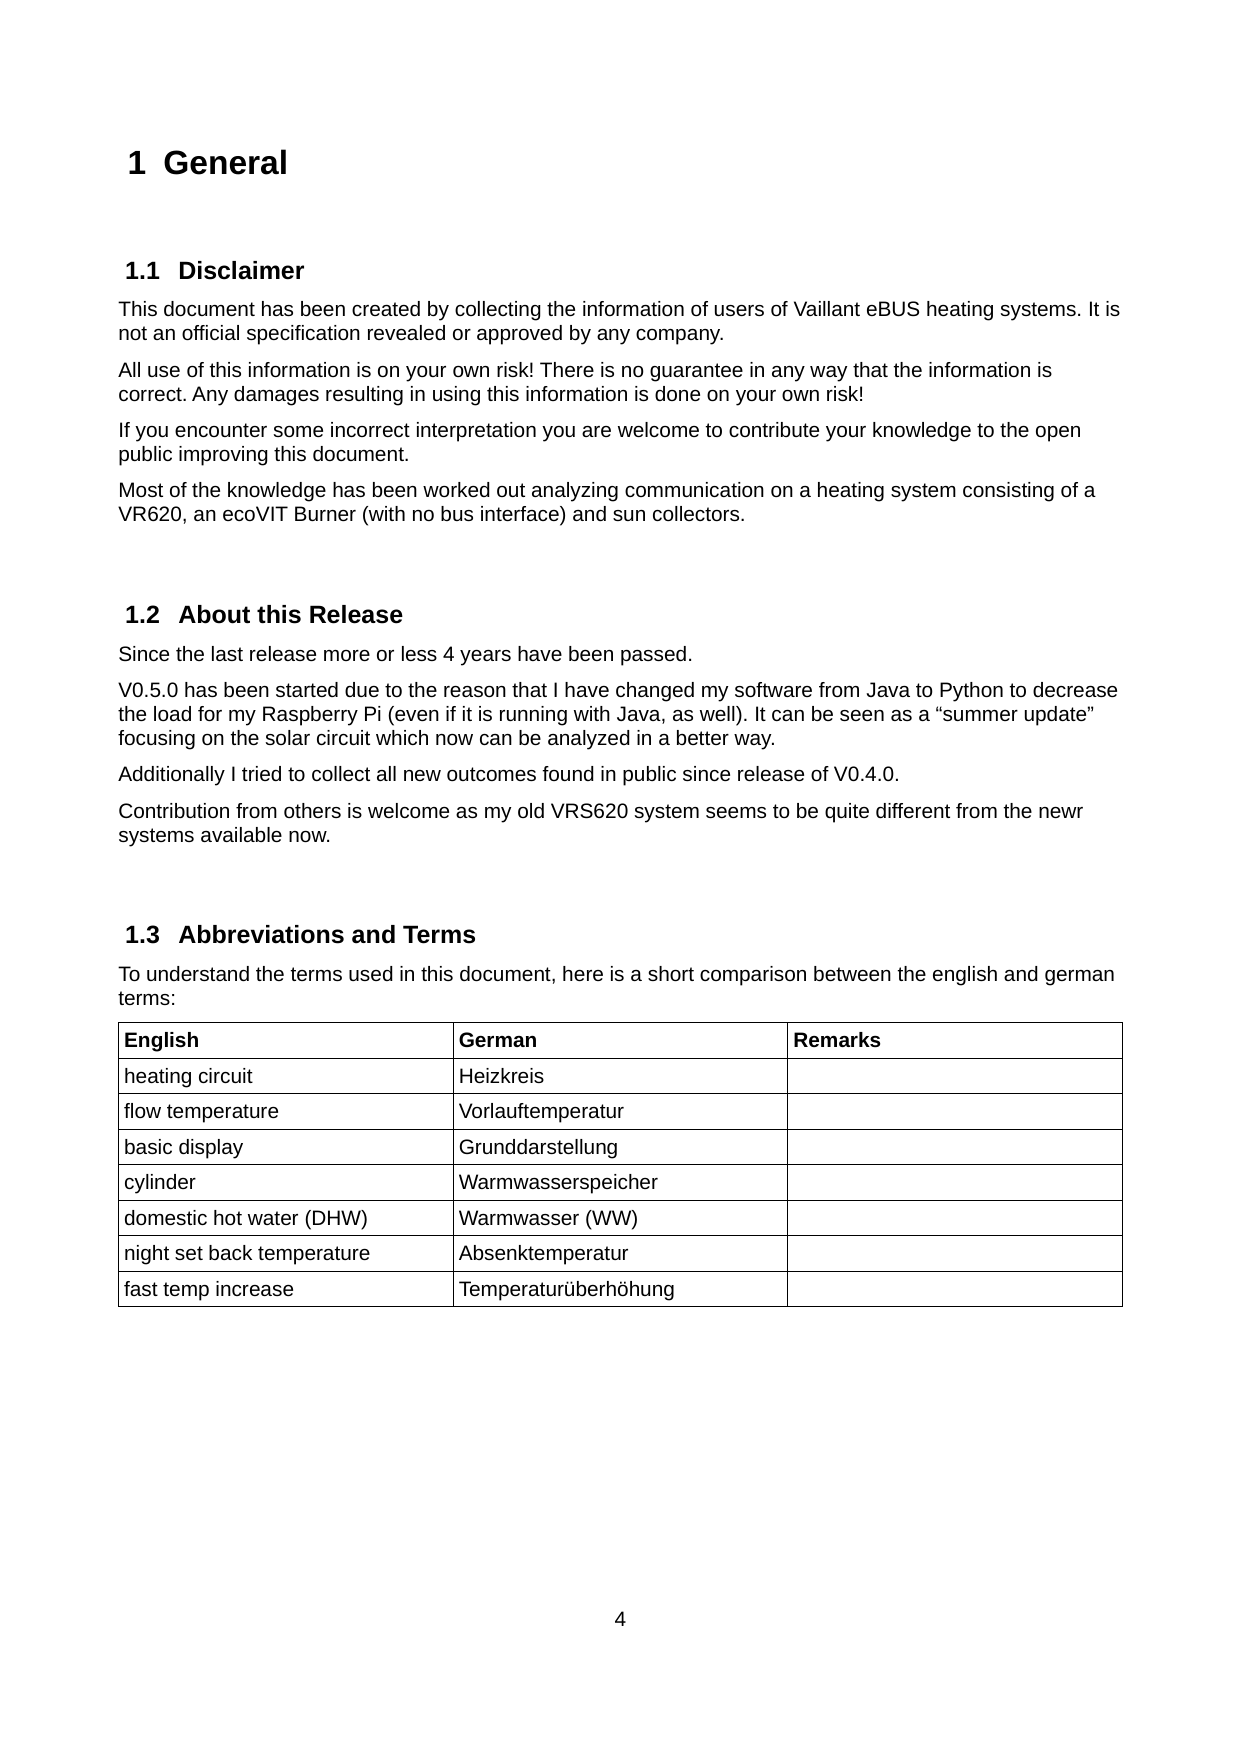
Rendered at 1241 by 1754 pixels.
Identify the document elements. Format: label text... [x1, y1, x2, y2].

subtitle General [118, 143, 1122, 182]
text To understand the terms used in this document, here is a short comparison between the english and german terms: [118, 962, 1122, 1010]
text All use of this information is on your own risk! There is no guarantee in any way that the information is correct. Any damages resulting in using this information is done on your own risk! [118, 357, 1122, 405]
table_cell Heizkreis [454, 1059, 787, 1093]
table_cell [788, 1094, 1122, 1129]
text Contribution from others is welcome as my old VRS620 system seems to be quite different from the newr systems available now. [118, 799, 1122, 847]
table_cell fast temp increase [119, 1272, 453, 1306]
table_header English [119, 1023, 453, 1058]
table_cell [788, 1201, 1122, 1235]
subtitle Disclaimer [118, 256, 1122, 284]
table_cell [788, 1130, 1122, 1164]
table_cell Vorlauftemperatur [454, 1094, 787, 1129]
table_cell heating circuit [119, 1059, 453, 1093]
table_cell night set back temperature [119, 1236, 453, 1271]
subtitle Abbreviations and Terms [118, 921, 1122, 949]
text If you encounter some incorrect interpretation you are welcome to contribute your knowledge to the open public improving this document. [118, 418, 1122, 466]
table_cell [788, 1236, 1122, 1271]
table_cell basic display [119, 1130, 453, 1164]
table_cell Warmwasser (WW) [454, 1201, 787, 1235]
table_cell Temperaturüberhöhung [454, 1272, 787, 1306]
text This document has been created by collecting the information of users of Vaillant eBUS heating systems. It is not an official specification revealed or approved by any company. [118, 297, 1122, 345]
text Most of the knowledge has been worked out analyzing communication on a heating system consisting of a VR620, an ecoVIT Burner (with no bus interface) and sun collectors. [118, 478, 1122, 526]
table_cell [788, 1165, 1122, 1200]
table_cell cylinder [119, 1165, 453, 1200]
table_cell [788, 1272, 1122, 1306]
text Additionally I tried to collect all new outcomes found in public since release of V0.4.0. [118, 762, 1122, 786]
subtitle About this Release [118, 600, 1122, 629]
table_header German [454, 1023, 787, 1058]
table_cell Warmwasserspeicher [454, 1165, 787, 1200]
table_cell domestic hot water (DHW) [119, 1201, 453, 1235]
text Since the last release more or less 4 years have been passed. [118, 641, 1122, 665]
table_cell [788, 1059, 1122, 1093]
table_header Remarks [788, 1023, 1122, 1058]
table_cell Grunddarstellung [454, 1130, 787, 1164]
table_cell Absenktemperatur [454, 1236, 787, 1271]
text V0.5.0 has been started due to the reason that I have changed my software from Java to Python to decrease the load for my Raspberry Pi (even if it is running with Java, as well). It can be seen as a “summer update” focusing on the solar circuit which now can be analyzed in a better way. [118, 678, 1122, 750]
table_cell flow temperature [119, 1094, 453, 1129]
